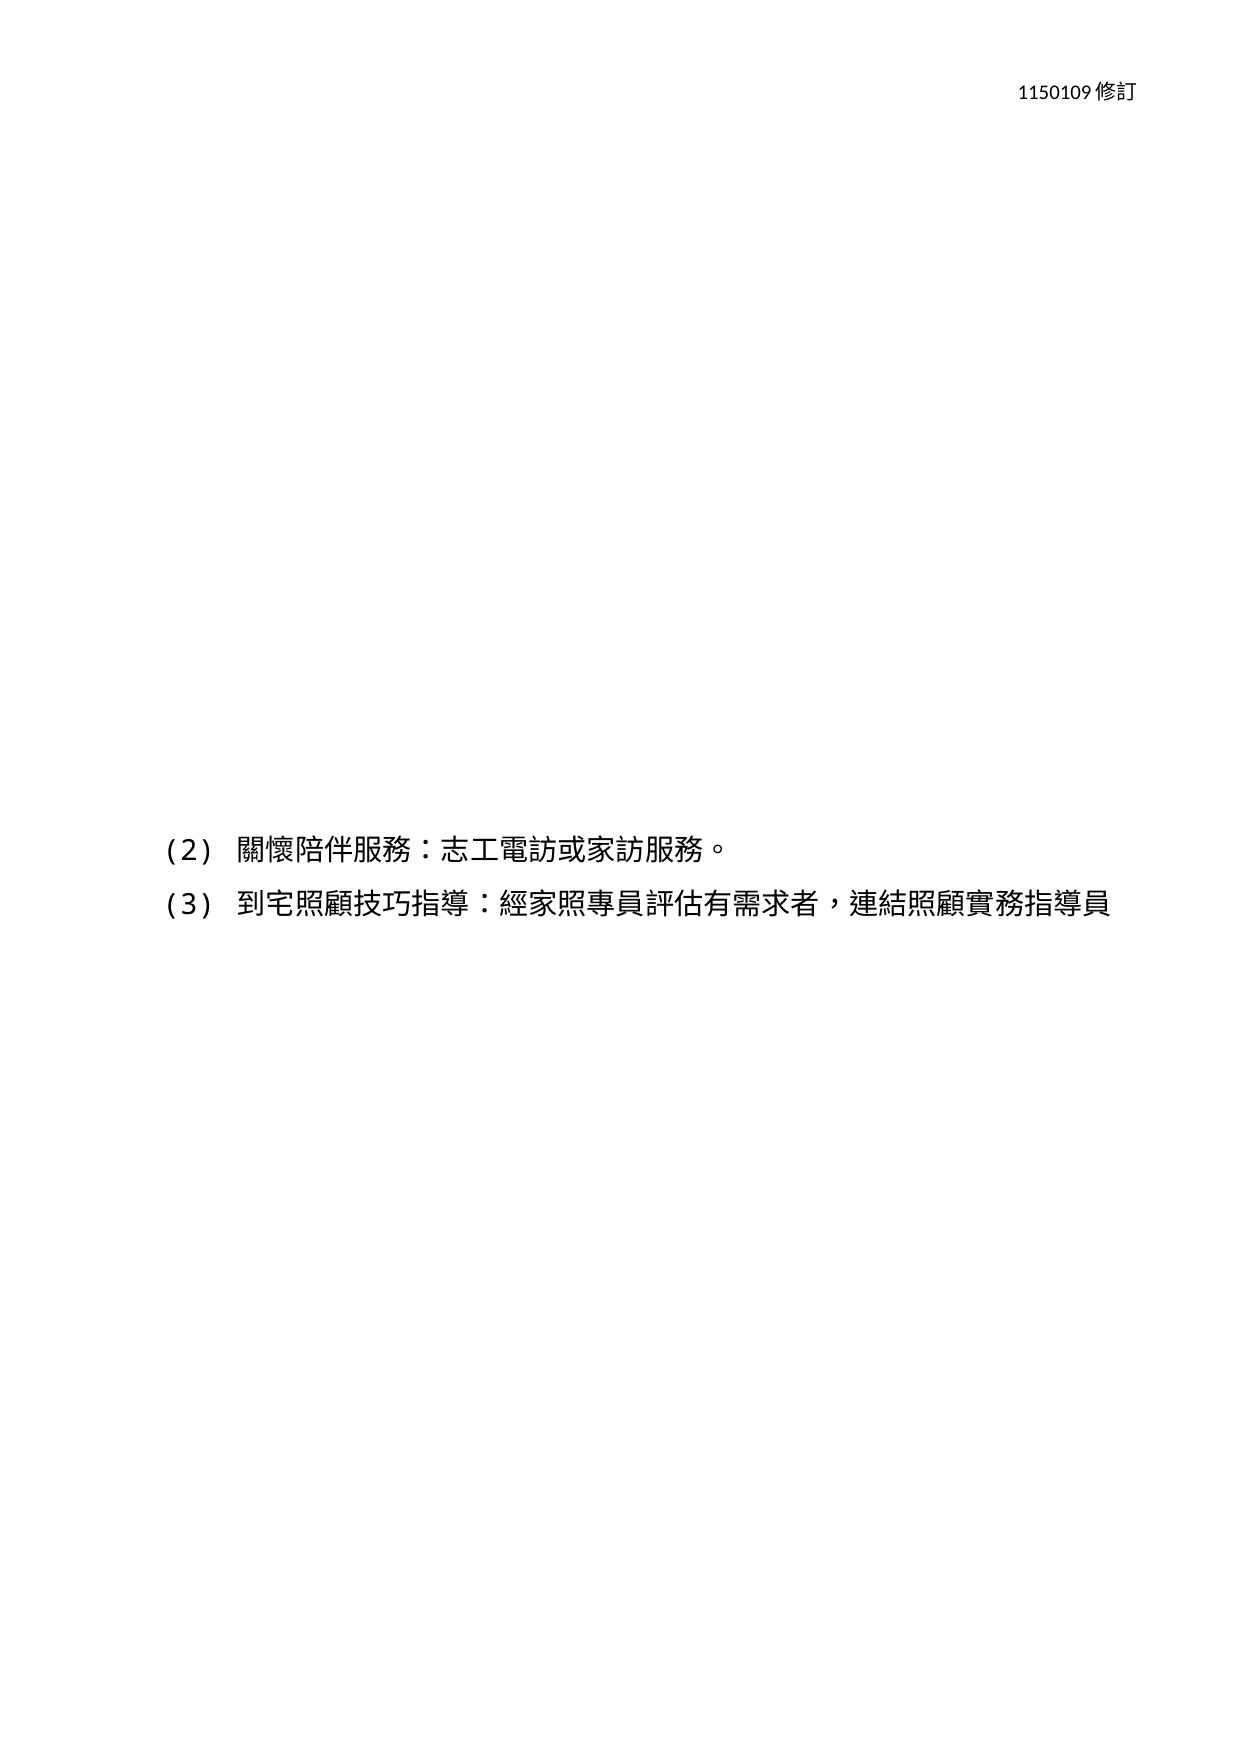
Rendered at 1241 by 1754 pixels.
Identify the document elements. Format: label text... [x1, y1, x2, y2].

list 關懷陪伴服務：志工電訪或家訪服務。 [162, 817, 1137, 871]
list 到宅照顧技巧指導：經家照專員評估有需求者，連結照顧實務指導員 [162, 871, 1137, 925]
